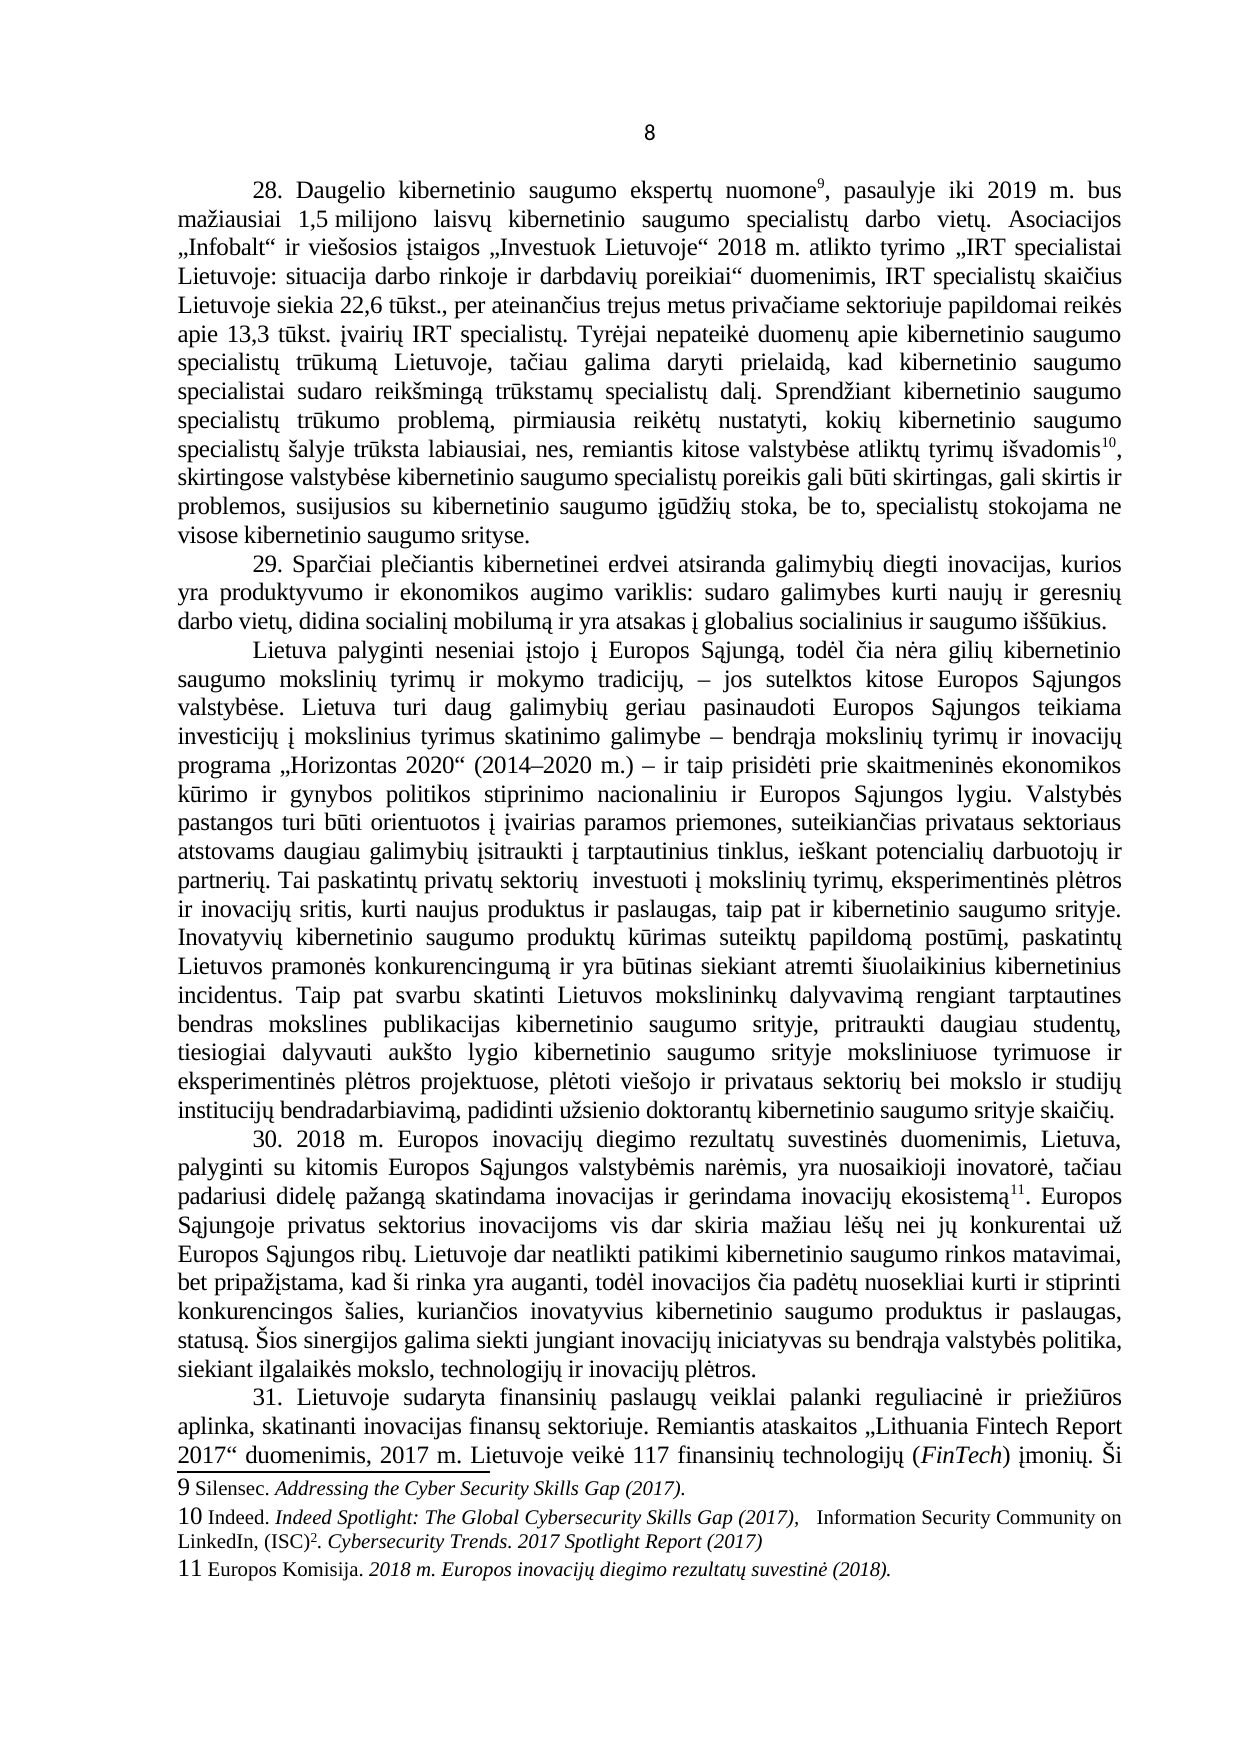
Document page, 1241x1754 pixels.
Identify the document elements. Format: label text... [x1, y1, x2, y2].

text Lietuva palyginti neseniai įstojo į Europos Sąjungą, todėl čia nėra gilių kibernetinio saugumo mokslinių tyrimų ir mokymo tradicijų, – jos sutelktos kitose Europos Sąjungos valstybėse. Lietuva turi daug galimybių geriau pasinaudoti Europos Sąjungos teikiama investicijų į mokslinius tyrimus skatinimo galimybe – bendrąja mokslinių tyrimų ir inovacijų programa „Horizontas 2020“ (2014–2020 m.) – ir taip prisidėti prie skaitmeninės ekonomikos kūrimo ir gynybos politikos stiprinimo nacionaliniu ir Europos Sąjungos lygiu. Valstybės pastangos turi būti orientuotos į įvairias paramos priemones, suteikiančias privataus sektoriaus atstovams daugiau galimybių įsitraukti į tarptautinius tinklus, ieškant potencialių darbuotojų ir partnerių. Tai paskatintų privatų sektorių investuoti į mokslinių tyrimų, eksperimentinės plėtros ir inovacijų sritis, kurti naujus produktus ir paslaugas, taip pat ir kibernetinio saugumo srityje. Inovatyvių kibernetinio saugumo produktų kūrimas suteiktų papildomą postūmį, paskatintų Lietuvos pramonės konkurencingumą ir yra būtinas siekiant atremti šiuolaikinius kibernetinius incidentus. Taip pat svarbu skatinti Lietuvos mokslininkų dalyvavimą rengiant tarptautines bendras mokslines publikacijas kibernetinio saugumo srityje, pritraukti daugiau studentų, tiesiogiai dalyvauti aukšto lygio kibernetinio saugumo srityje moksliniuose tyrimuose ir eksperimentinės plėtros projektuose, plėtoti viešojo ir privataus sektorių bei mokslo ir studijų institucijų bendradarbiavimą, padidinti užsienio doktorantų kibernetinio saugumo srityje skaičių. [177, 635, 1122, 1124]
text 28. Daugelio kibernetinio saugumo ekspertų nuomone, pasaulyje iki 2019 m. bus mažiausiai 1,5 milijono laisvų kibernetinio saugumo specialistų darbo vietų. Asociacijos „Infobalt“ ir viešosios įstaigos „Investuok Lietuvoje“ 2018 m. atlikto tyrimo „IRT specialistai Lietuvoje: situacija darbo rinkoje ir darbdavių poreikiai“ duomenimis, IRT specialistų skaičius Lietuvoje siekia 22,6 tūkst., per ateinančius trejus metus privačiame sektoriuje papildomai reikės apie 13,3 tūkst. įvairių IRT specialistų. Tyrėjai nepateikė duomenų apie kibernetinio saugumo specialistų trūkumą Lietuvoje, tačiau galima daryti prielaidą, kad kibernetinio saugumo specialistai sudaro reikšmingą trūkstamų specialistų dalį. Sprendžiant kibernetinio saugumo specialistų trūkumo problemą, pirmiausia reikėtų nustatyti, kokių kibernetinio saugumo specialistų šalyje trūksta labiausiai, nes, remiantis kitose valstybėse atliktų tyrimų išvadomis, skirtingose valstybėse kibernetinio saugumo specialistų poreikis gali būti skirtingas, gali skirtis ir problemos, susijusios su kibernetinio saugumo įgūdžių stoka, be to, specialistų stokojama ne visose kibernetinio saugumo srityse. [177, 175, 1122, 549]
text Silensec. Addressing the Cyber Security Skills Gap (2017). [177, 1472, 1122, 1501]
text 31. Lietuvoje sudaryta finansinių paslaugų veiklai palanki reguliacinė ir priežiūros aplinka, skatinanti inovacijas finansų sektoriuje. Remiantis ataskaitos „Lithuania Fintech Report 2017“ duomenimis, 2017 m. Lietuvoje veikė 117 finansinių technologijų (FinTech) įmonių. Ši [177, 1382, 1122, 1469]
text 30. 2018 m. Europos inovacijų diegimo rezultatų suvestinės duomenimis, Lietuva, palyginti su kitomis Europos Sąjungos valstybėmis narėmis, yra nuosaikioji inovatorė, tačiau padariusi didelę pažangą skatindama inovacijas ir gerindama inovacijų ekosistemą. Europos Sąjungoje privatus sektorius inovacijoms vis dar skiria mažiau lėšų nei jų konkurentai už Europos Sąjungos ribų. Lietuvoje dar neatlikti patikimi kibernetinio saugumo rinkos matavimai, bet pripažįstama, kad ši rinka yra auganti, todėl inovacijos čia padėtų nuosekliai kurti ir stiprinti konkurencingos šalies, kuriančios inovatyvius kibernetinio saugumo produktus ir paslaugas, statusą. Šios sinergijos galima siekti jungiant inovacijų iniciatyvas su bendrąja valstybės politika, siekiant ilgalaikės mokslo, technologijų ir inovacijų plėtros. [177, 1124, 1122, 1382]
text 29. Sparčiai plečiantis kibernetinei erdvei atsiranda galimybių diegti inovacijas, kurios yra produktyvumo ir ekonomikos augimo variklis: sudaro galimybes kurti naujų ir geresnių darbo vietų, didina socialinį mobilumą ir yra atsakas į globalius socialinius ir saugumo iššūkius. [177, 549, 1122, 635]
text Indeed. Indeed Spotlight: The Global Cybersecurity Skills Gap (2017), Information Security Community on LinkedIn, (ISC)2. Cybersecurity Trends. 2017 Spotlight Report (2017)2017 Spotlight Report (2017). [177, 1501, 1122, 1553]
text Europos Komisija. 2018 m. Europos inovacijų diegimo rezultatų suvestinė (2018). [177, 1553, 1122, 1582]
